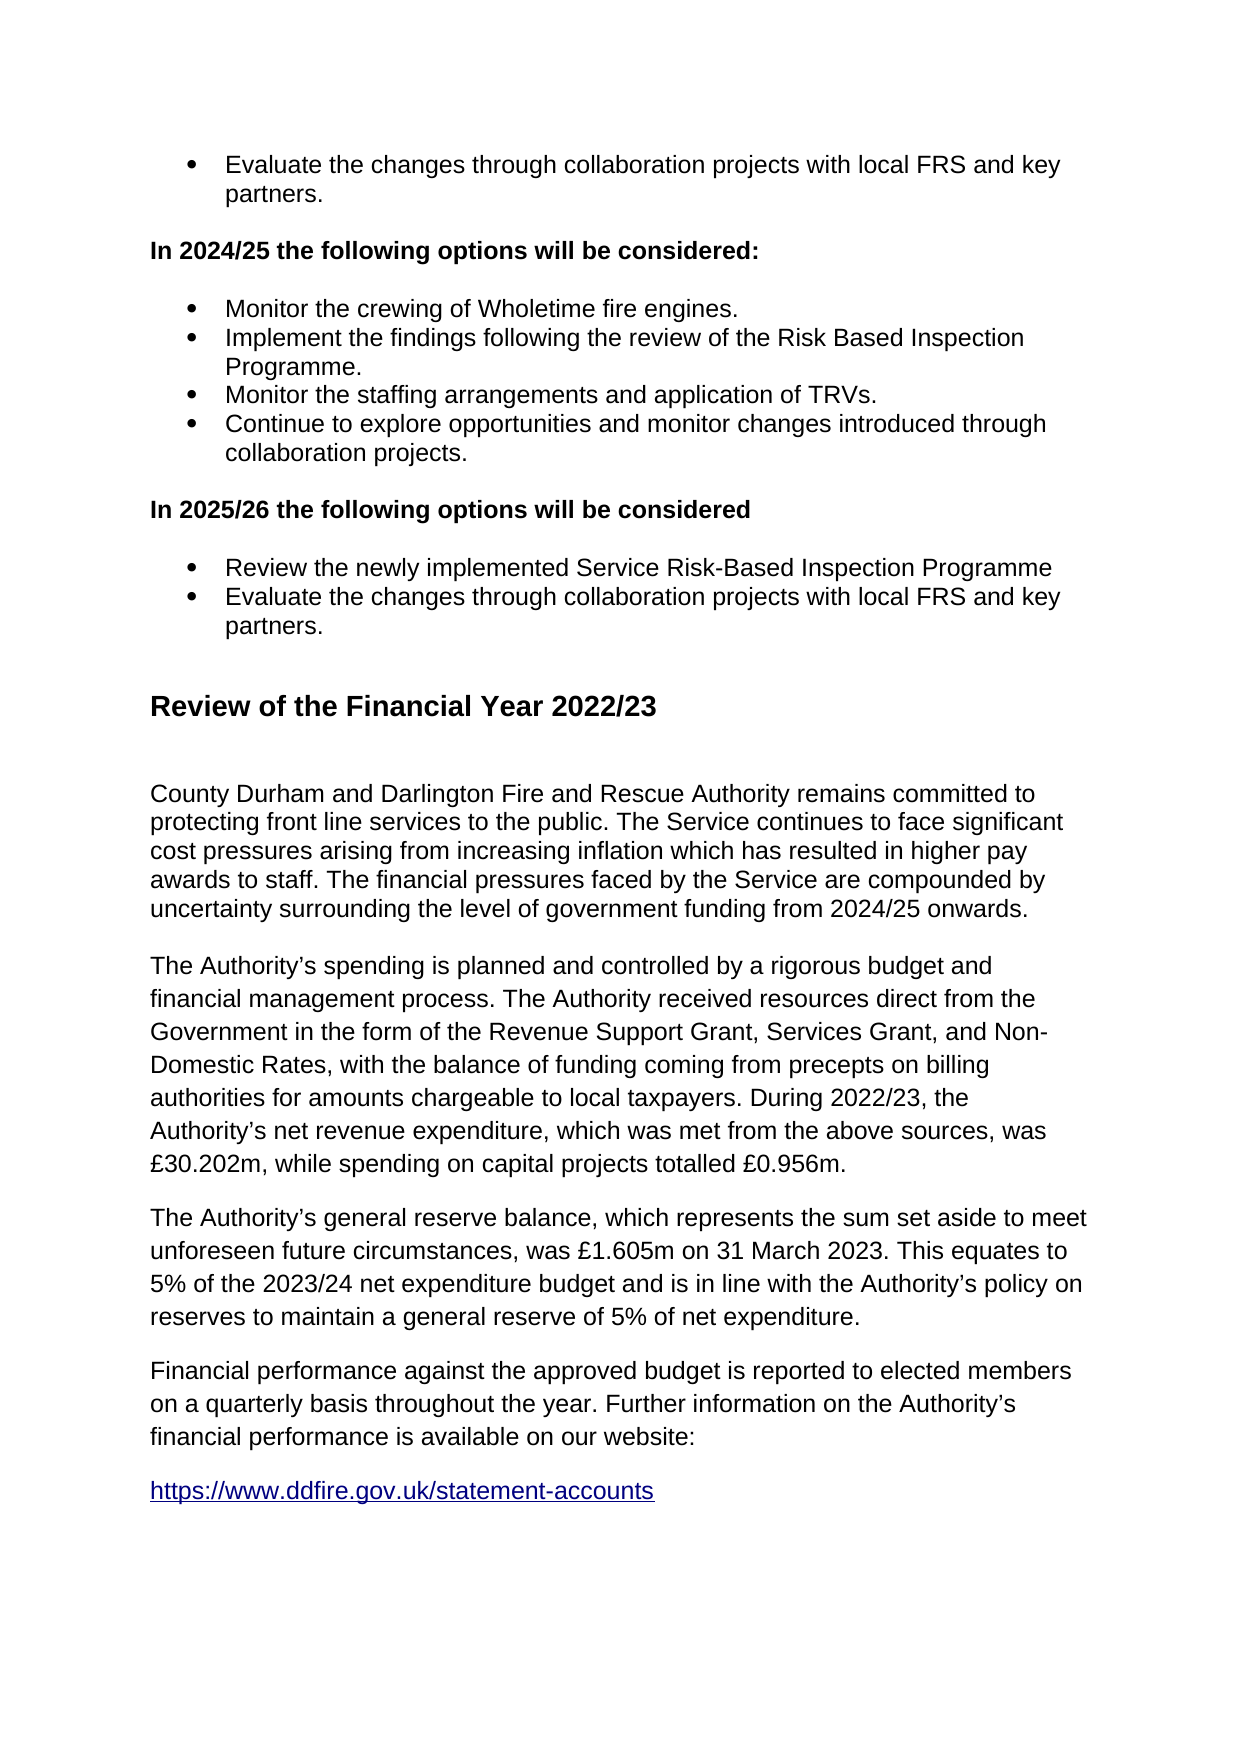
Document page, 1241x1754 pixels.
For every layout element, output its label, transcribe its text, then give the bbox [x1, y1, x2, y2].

list Monitor the staffing arrangements and application of TRVs. [187, 380, 1090, 409]
list Implement the findings following the review of the Risk Based Inspection Programme. [187, 323, 1090, 380]
text In 2025/26 the following options will be considered [150, 496, 1090, 524]
text Financial performance against the approved budget is reported to elected members on a quarterly basis throughout the year. Further information on the Authority’s financial performance is available on our website: [150, 1356, 1090, 1451]
text https://www.ddfire.gov.uk/statement-accounts [150, 1476, 1090, 1505]
list Evaluate the changes through collaboration projects with local FRS and key partners. [187, 582, 1090, 639]
text In 2024/25 the following options will be considered: [150, 236, 1090, 265]
text County Durham and Darlington Fire and Rescue Authority remains committed to protecting front line services to the public. The Service continues to face significant cost pressures arising from increasing inflation which has resulted in higher pay awards to staff. The financial pressures faced by the Service are compounded by uncertainty surrounding the level of government funding from 2024/25 onwards. [150, 779, 1090, 922]
subtitle Review of the Financial Year 2022/23 [150, 689, 1090, 723]
list Monitor the crewing of Wholetime fire engines. [187, 294, 1090, 323]
text The Authority’s spending is planned and controlled by a rigorous budget and financial management process. The Authority received resources direct from the Government in the form of the Revenue Support Grant, Services Grant, and Non-Domestic Rates, with the balance of funding coming from precepts on billing authorities for amounts chargeable to local taxpayers. During 2022/23, the Authority’s net revenue expenditure, which was met from the above sources, was £30.202m, while spending on capital projects totalled £0.956m. [150, 951, 1090, 1178]
text The Authority’s general reserve balance, which represents the sum set aside to meet unforeseen future circumstances, was £1.605m on 31 March 2023. This equates to 5% of the 2023/24 net expenditure budget and is in line with the Authority’s policy on reserves to maintain a general reserve of 5% of net expenditure. [150, 1203, 1090, 1331]
list Continue to explore opportunities and monitor changes introduced through collaboration projects. [187, 409, 1090, 467]
list Evaluate the changes through collaboration projects with local FRS and key partners. [187, 150, 1090, 208]
list Review the newly implemented Service Risk-Based Inspection Programme [187, 553, 1090, 582]
